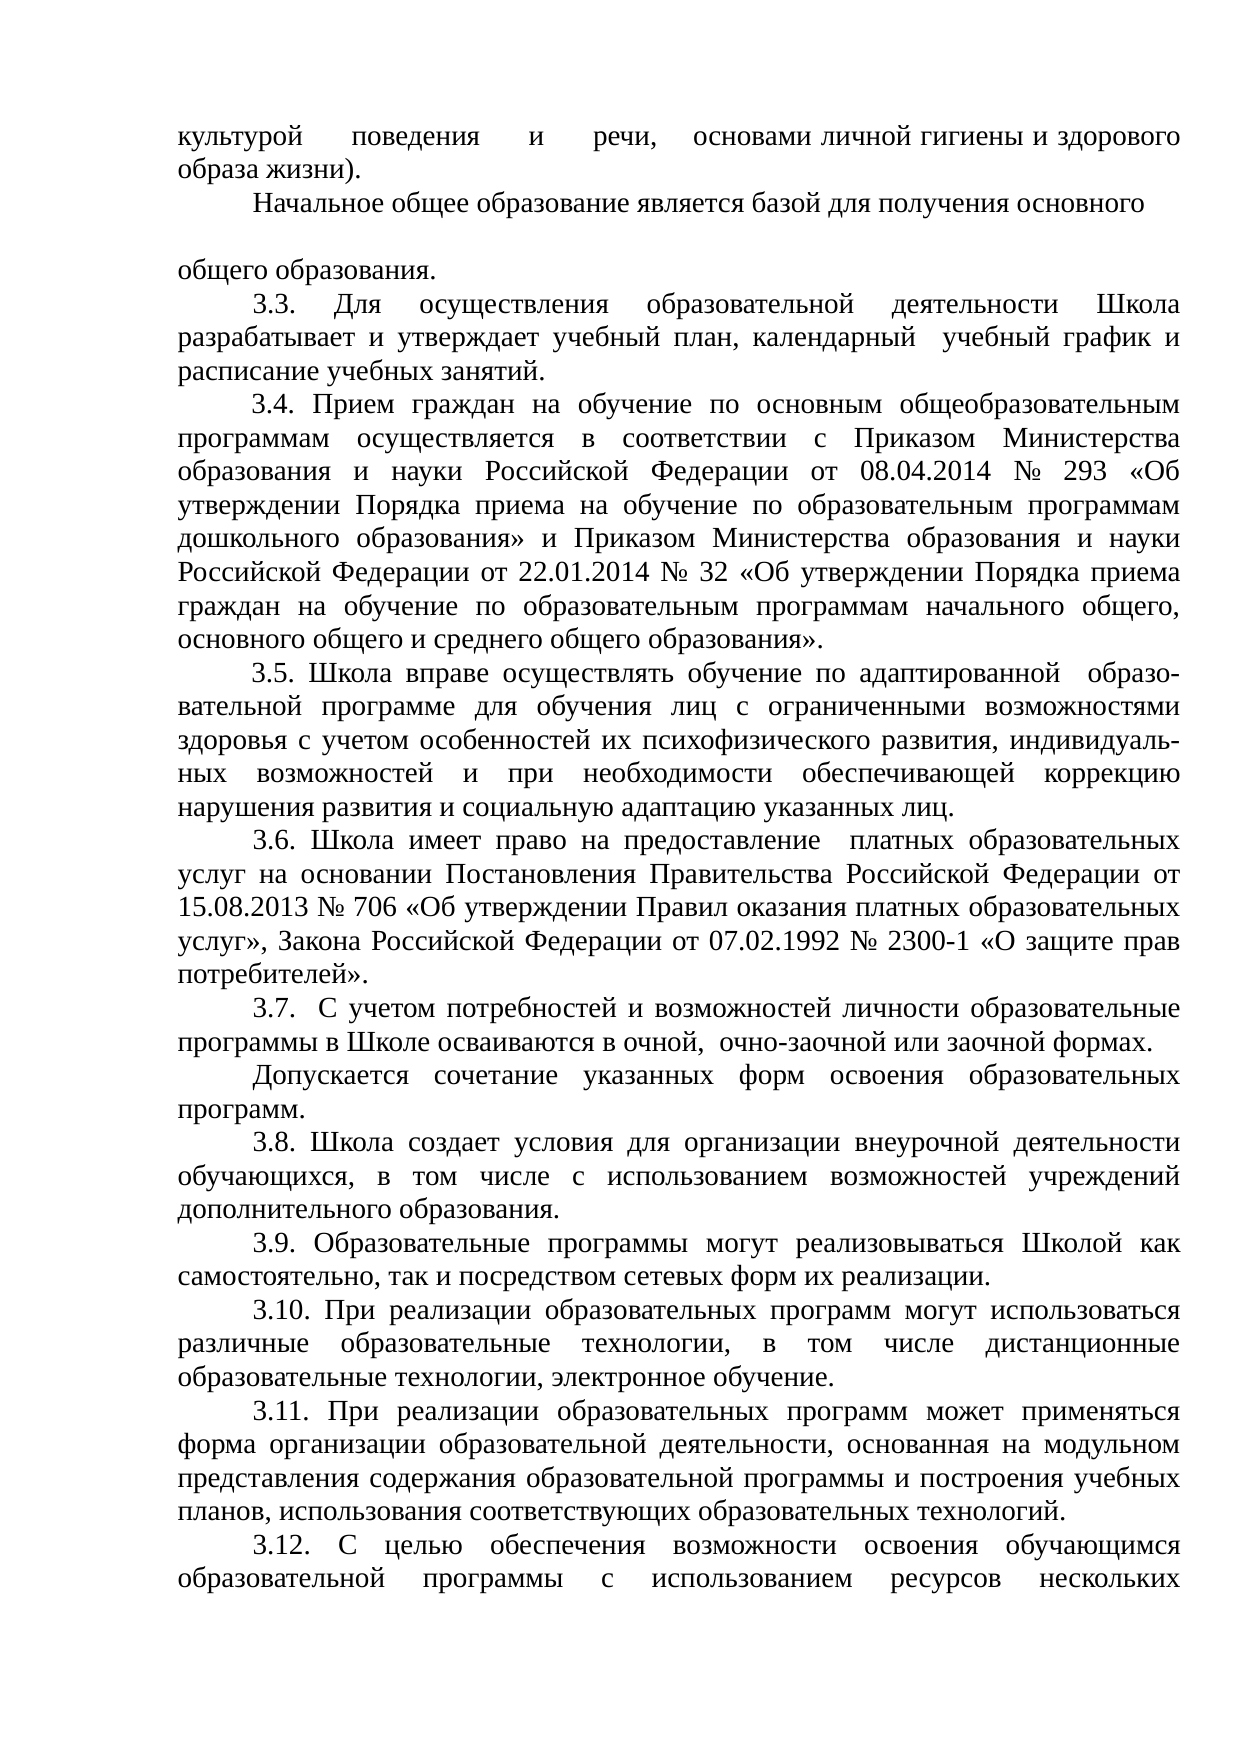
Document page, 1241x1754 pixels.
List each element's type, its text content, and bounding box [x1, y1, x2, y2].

text 3.3. Для осуществления образовательной деятельности Школа разрабатывает и утверждает учебный план, календарный учебный график и расписание учебных занятий. [177, 286, 1181, 386]
text общего образования. [177, 252, 1181, 286]
text 3.11. При реализации образовательных программ может применяться форма организации образовательной деятельности, основанная на модульном представления содержания образовательной программы и построения учебных планов, использования соответствующих образовательных технологий. [177, 1393, 1181, 1527]
text Допускается сочетание указанных форм освоения образовательных программ. [177, 1057, 1181, 1124]
text культурой поведения и речи, основами личной гигиены и здорового образа жизни). [177, 118, 1181, 185]
text 3.12. С целью обеспечения возможности освоения обучающимся образовательной программы с использованием ресурсов нескольких [177, 1527, 1181, 1594]
text 3.9. Образовательные программы могут реализовываться Школой как самостоятельно, так и посредством сетевых форм их реализации. [177, 1225, 1181, 1292]
text 3.10. При реализации образовательных программ могут использоваться различные образовательные технологии, в том числе дистанционные образовательные технологии, электронное обучение. [177, 1292, 1181, 1393]
text 3.7. С учетом потребностей и возможностей личности образовательные программы в Школе осваиваются в очной, очно-заочной или заочной формах. [177, 990, 1181, 1057]
text 3.4. Прием граждан на обучение по основным общеобразовательным программам осуществляется в соответствии с Приказом Министерства образования и науки Российской Федерации от 08.04.2014 № 293 «Об утверждении Порядка приема на обучение по образовательным программам дошкольного образования» и Приказом Министерства образования и науки Российской Федерации от 22.01.2014 № 32 «Об утверждении Порядка приема граждан на обучение по образовательным программам начального общего, основного общего и среднего общего образования». [177, 386, 1181, 655]
text 3.8. Школа создает условия для организации внеурочной деятельности обучающихся, в том числе с использованием возможностей учреждений дополнительного образования. [177, 1124, 1181, 1225]
text 3.5. Школа вправе осуществлять обучение по адаптированной образо-вательной программе для обучения лиц с ограниченными возможностями здоровья с учетом особенностей их психофизического развития, индивидуаль-ных возможностей и при необходимости обеспечивающей коррекцию нарушения развития и социальную адаптацию указанных лиц. [177, 655, 1181, 822]
text Начальное общее образование является базой для получения основного [177, 185, 1181, 219]
text 3.6. Школа имеет право на предоставление платных образовательных услуг на основании Постановления Правительства Российской Федерации от 15.08.2013 № 706 «Об утверждении Правил оказания платных образовательных услуг», Закона Российской Федерации от 07.02.1992 № 2300-1 «О защите прав потребителей». [177, 822, 1181, 990]
